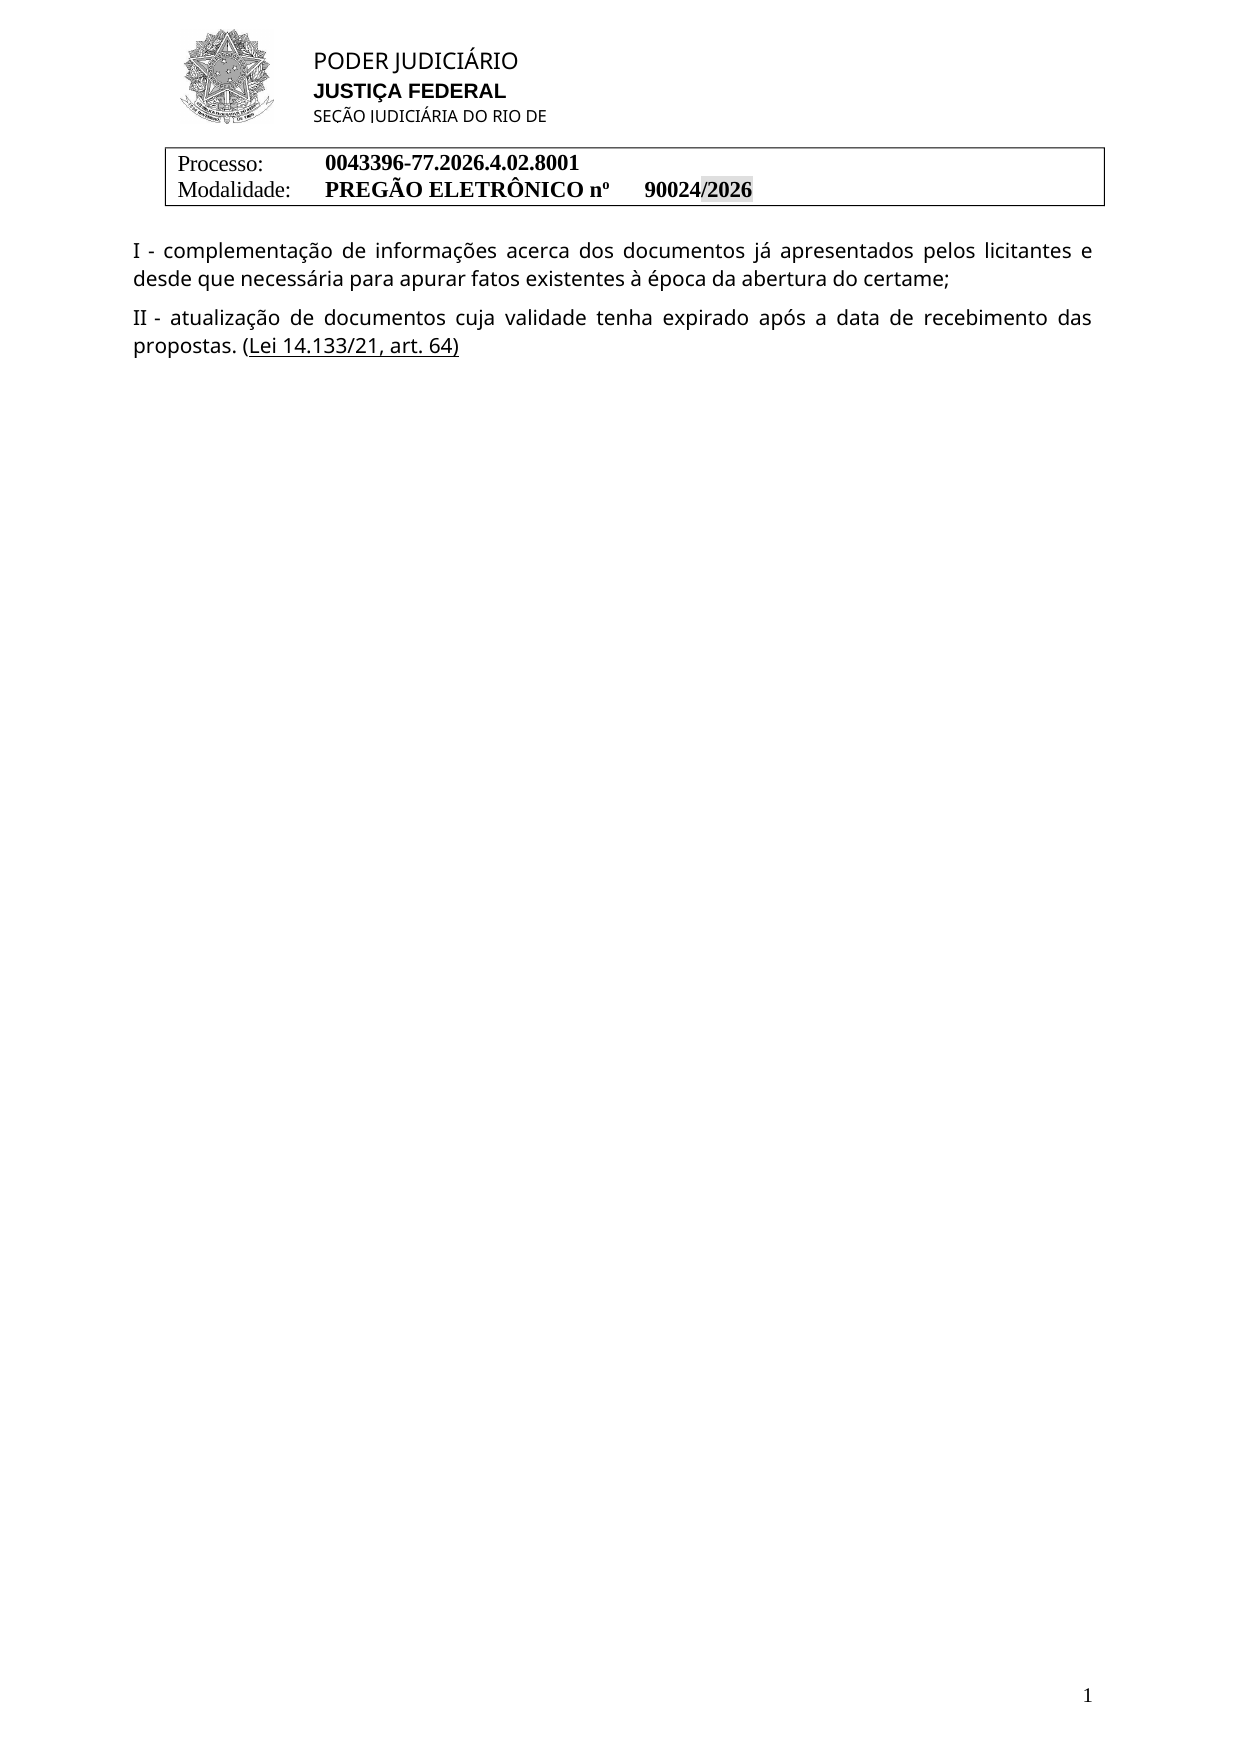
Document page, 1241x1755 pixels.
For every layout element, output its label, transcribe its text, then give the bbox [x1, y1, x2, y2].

list - atualização de documentos cuja validade tenha expirado após a data de recebimento das propostas. (Lei 14.133/21, art. 64) [133, 303, 1093, 360]
list - complementação de informações acerca dos documentos já apresentados pelos licitantes e desde que necessária para apurar fatos existentes à época da abertura do certame; [133, 236, 1093, 293]
